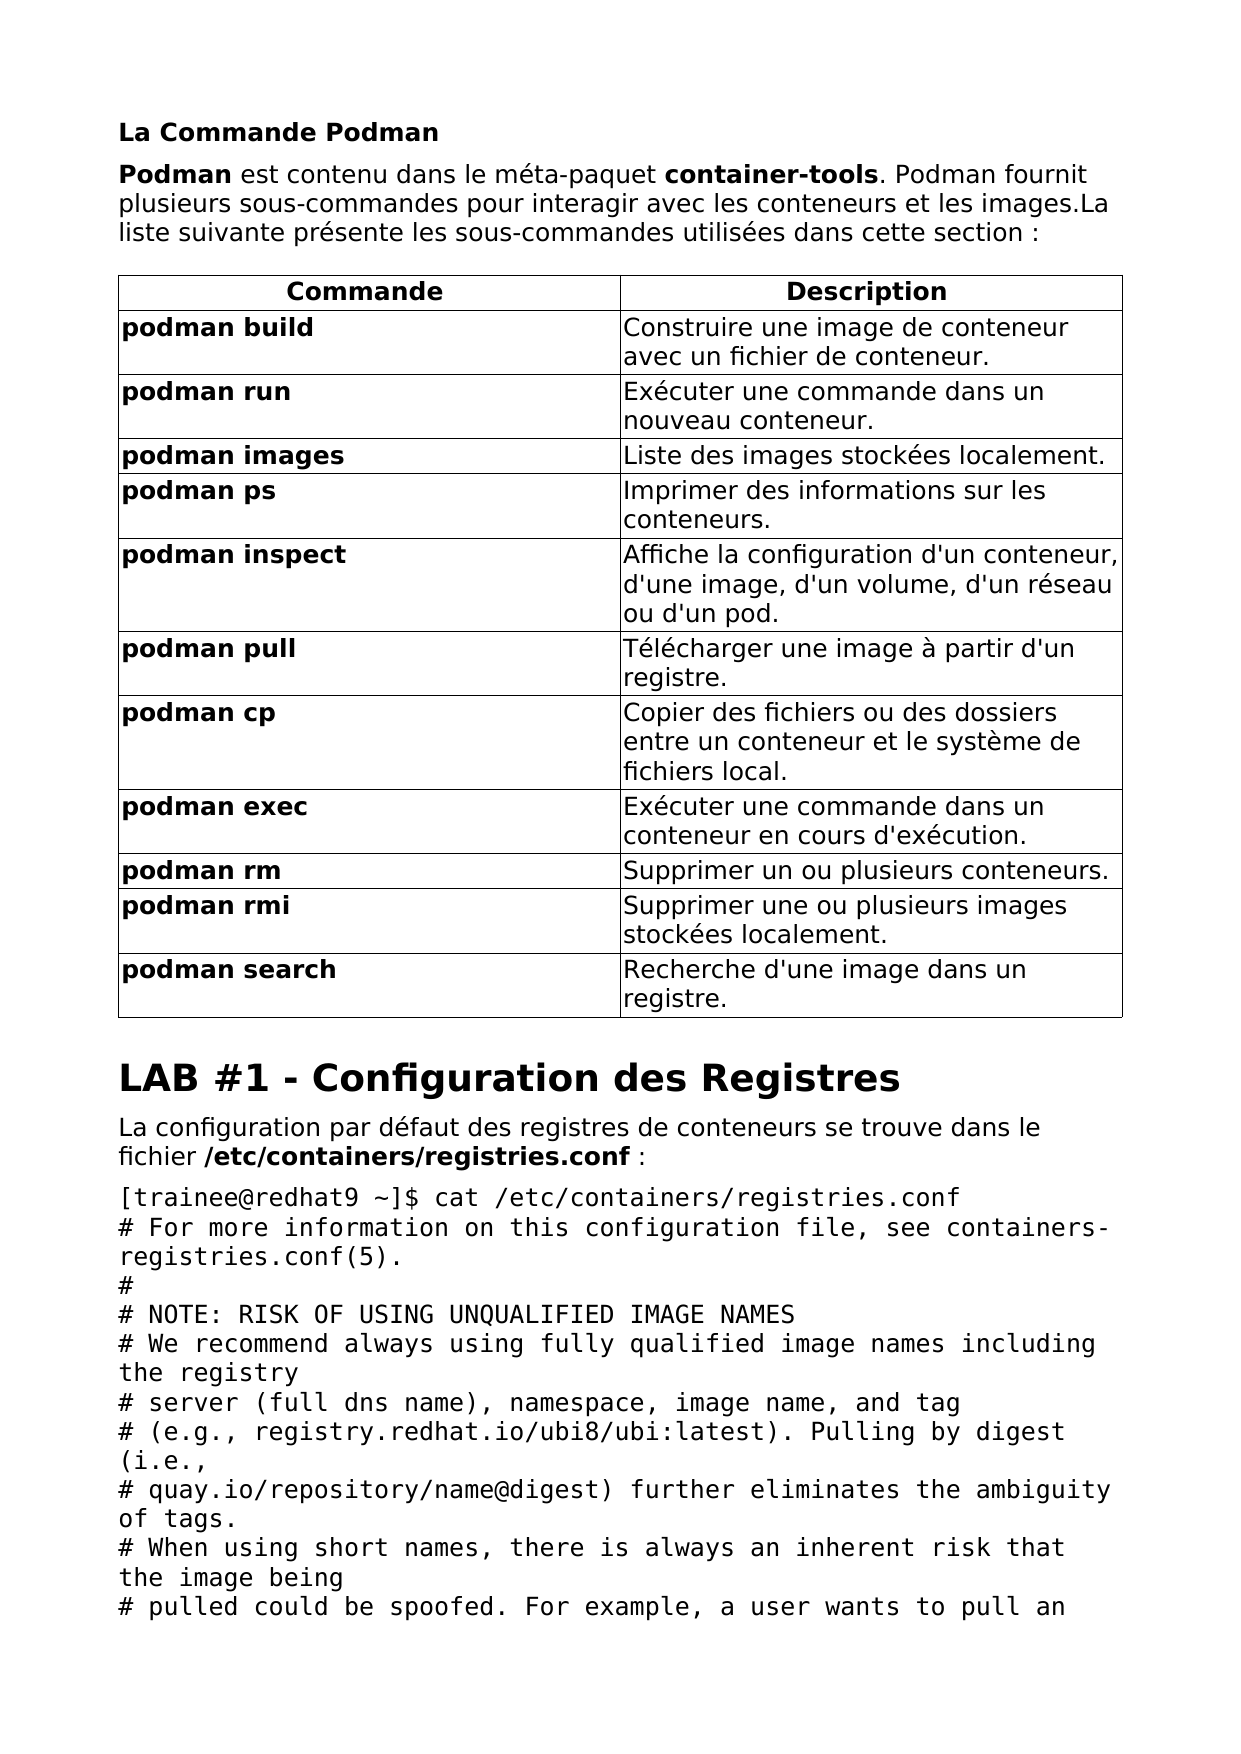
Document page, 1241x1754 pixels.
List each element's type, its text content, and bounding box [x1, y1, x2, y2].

table_cell Affiche la configuration d'un conteneur, d'une image, d'un volume, d'un réseau ou d'un pod. [621, 539, 1122, 631]
table_cell podman images [119, 439, 620, 473]
table_cell Exécuter une commande dans un nouveau conteneur. [621, 375, 1122, 438]
table_cell podman pull [119, 632, 620, 695]
table_cell podman rm [119, 854, 620, 888]
table_cell podman ps [119, 474, 620, 538]
table_cell Copier des fichiers ou des dossiers entre un conteneur et le système de fichiers local. [621, 696, 1122, 789]
text La configuration par défaut des registres de conteneurs se trouve dans le fichier /etc/containers/registries.conf : [118, 1113, 1122, 1171]
table_cell Imprimer des informations sur les conteneurs. [621, 474, 1122, 538]
table_cell Liste des images stockées localement. [621, 439, 1122, 473]
subtitle La Commande Podman [118, 118, 1122, 147]
table_cell podman search [119, 954, 620, 1017]
table_cell Supprimer un ou plusieurs conteneurs. [621, 854, 1122, 888]
table_cell Télécharger une image à partir d'un registre. [621, 632, 1122, 695]
table_cell Supprimer une ou plusieurs images stockées localement. [621, 889, 1122, 952]
table_cell podman build [119, 311, 620, 374]
table_cell podman run [119, 375, 620, 438]
table_cell podman inspect [119, 539, 620, 631]
table_cell Construire une image de conteneur avec un fichier de conteneur. [621, 311, 1122, 374]
table_header Commande [119, 276, 620, 310]
table_header Description [621, 276, 1122, 310]
text Podman est contenu dans le méta-paquet container-tools. Podman fournit plusieurs sous-commandes pour interagir avec les conteneurs et les images.La liste suivante présente les sous-commandes utilisées dans cette section : [118, 160, 1122, 247]
table_cell podman exec [119, 790, 620, 853]
table_cell podman rmi [119, 889, 620, 952]
table_cell Recherche d'une image dans un registre. [621, 954, 1122, 1017]
table_cell podman cp [119, 696, 620, 789]
table_cell Exécuter une commande dans un conteneur en cours d'exécution. [621, 790, 1122, 853]
subtitle LAB #1 - Configuration des Registres [118, 1057, 1122, 1100]
text [trainee@redhat9 ~]$ cat /etc/containers/registries.conf # For more information on this configuration file, see containers-registries.conf(5). # # NOTE: RISK OF USING UNQUALIFIED IMAGE NAMES # We recommend always using fully qualified image names including the registry # server (full dns name), namespace, image name, and tag # (e.g., registry.redhat.io/ubi8/ubi:latest). Pulling by digest (i.e., # quay.io/repository/name@digest) further eliminates the ambiguity of tags. # When using short names, there is always an inherent risk that the image being # pulled could be spoofed. For example, a user wants to pull an [118, 1183, 1122, 1621]
